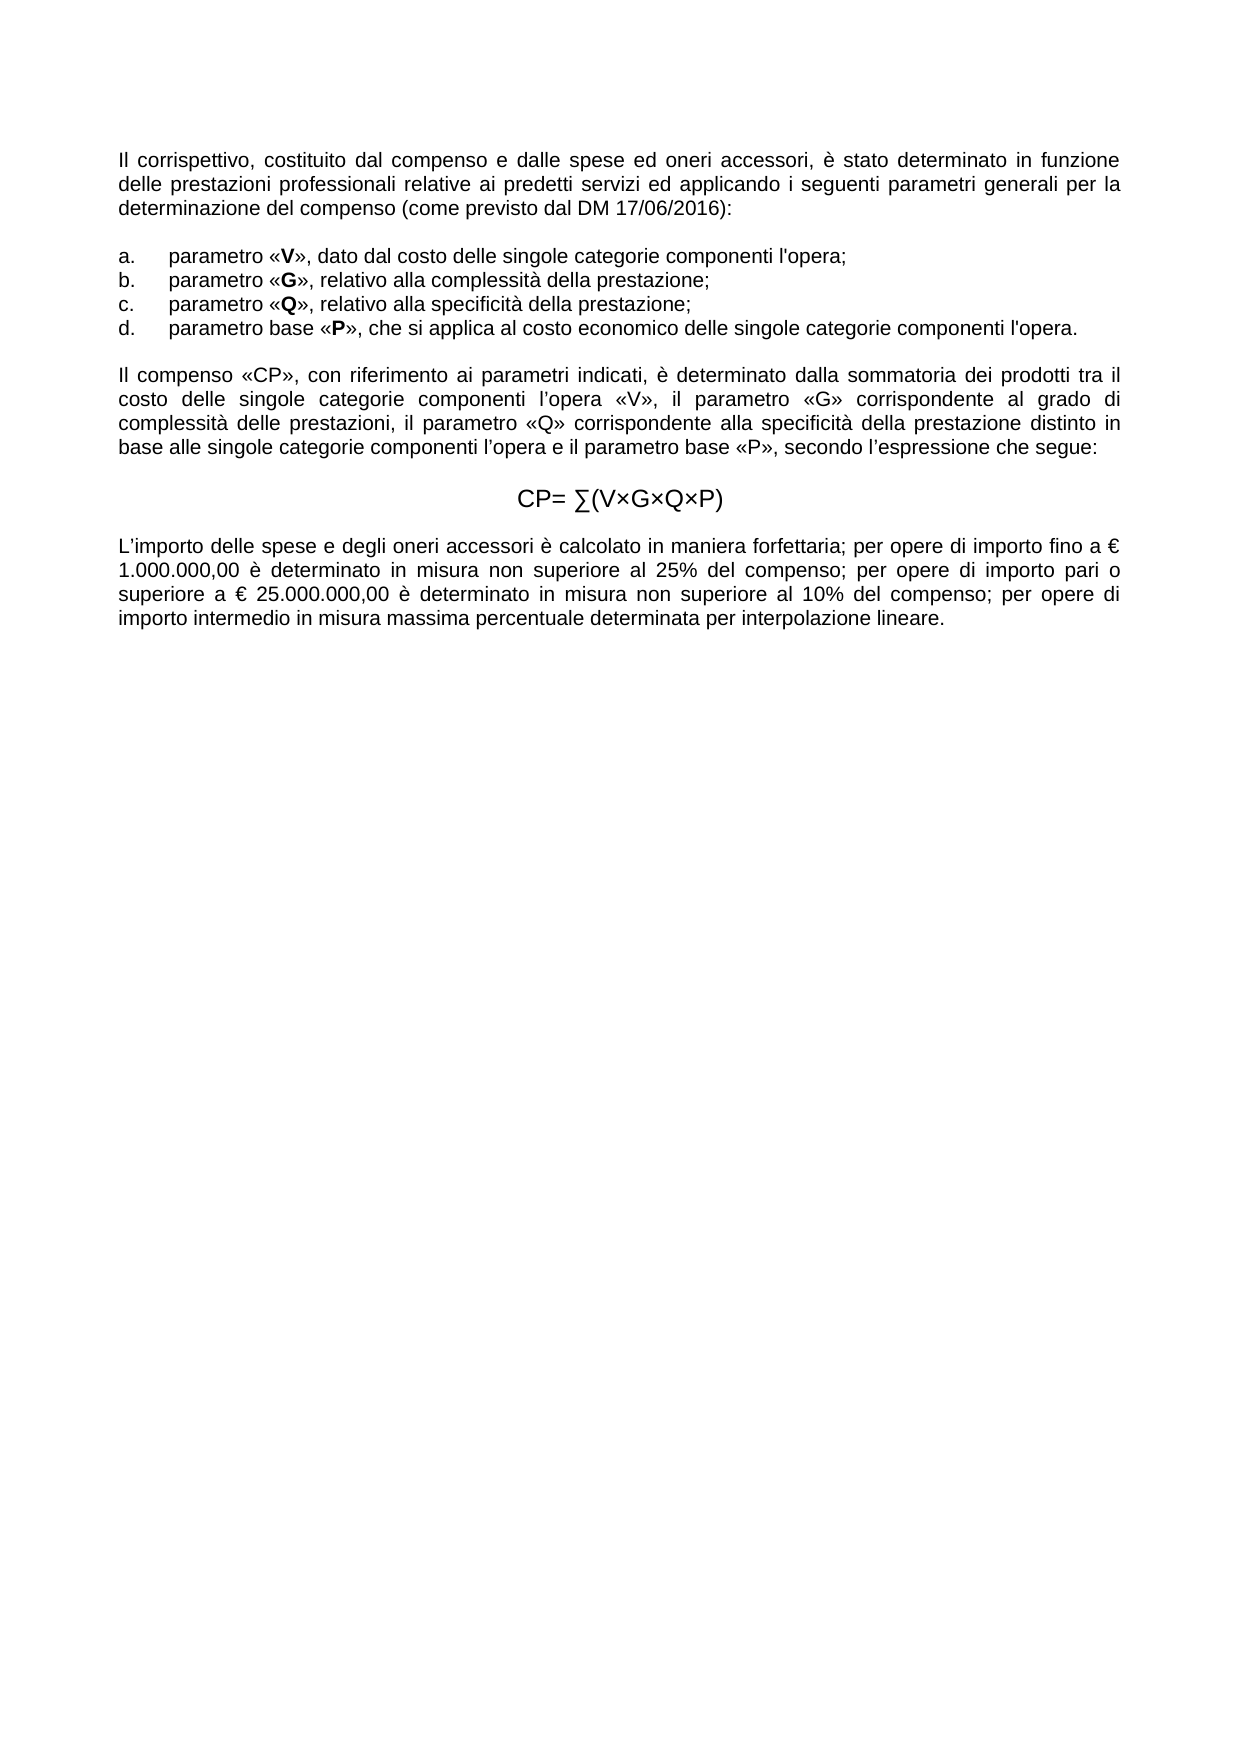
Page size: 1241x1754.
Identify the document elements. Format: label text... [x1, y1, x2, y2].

text Il compenso «CP», con riferimento ai parametri indicati, è determinato dalla sommatoria dei prodotti tra il costo delle singole categorie componenti l’opera «V», il parametro «G» corrispondente al grado di complessità delle prestazioni, il parametro «Q» corrispondente alla specificità della prestazione distinto in base alle singole categorie componenti l’opera e il parametro base «P», secondo l’espressione che segue: [118, 363, 1122, 459]
text CP= ∑(V×G×Q×P) [118, 484, 1122, 513]
text L’importo delle spese e degli oneri accessori è calcolato in maniera forfettaria; per opere di importo fino a € 1.000.000,00 è determinato in misura non superiore al 25% del compenso; per opere di importo pari o superiore a € 25.000.000,00 è determinato in misura non superiore al 10% del compenso; per opere di importo intermedio in misura massima percentuale determinata per interpolazione lineare. [118, 534, 1122, 630]
list parametro base «P», che si applica al costo economico delle singole categorie componenti l'opera. [118, 315, 1122, 339]
list parametro «Q», relativo alla specificità della prestazione; [118, 291, 1122, 315]
text Il corrispettivo, costituito dal compenso e dalle spese ed oneri accessori, è stato determinato in funzione delle prestazioni professionali relative ai predetti servizi ed applicando i seguenti parametri generali per la determinazione del compenso (come previsto dal DM 17/06/2016): [118, 148, 1122, 219]
list parametro «G», relativo alla complessità della prestazione; [118, 267, 1122, 291]
list parametro «V», dato dal costo delle singole categorie componenti l'opera; [118, 243, 1122, 267]
